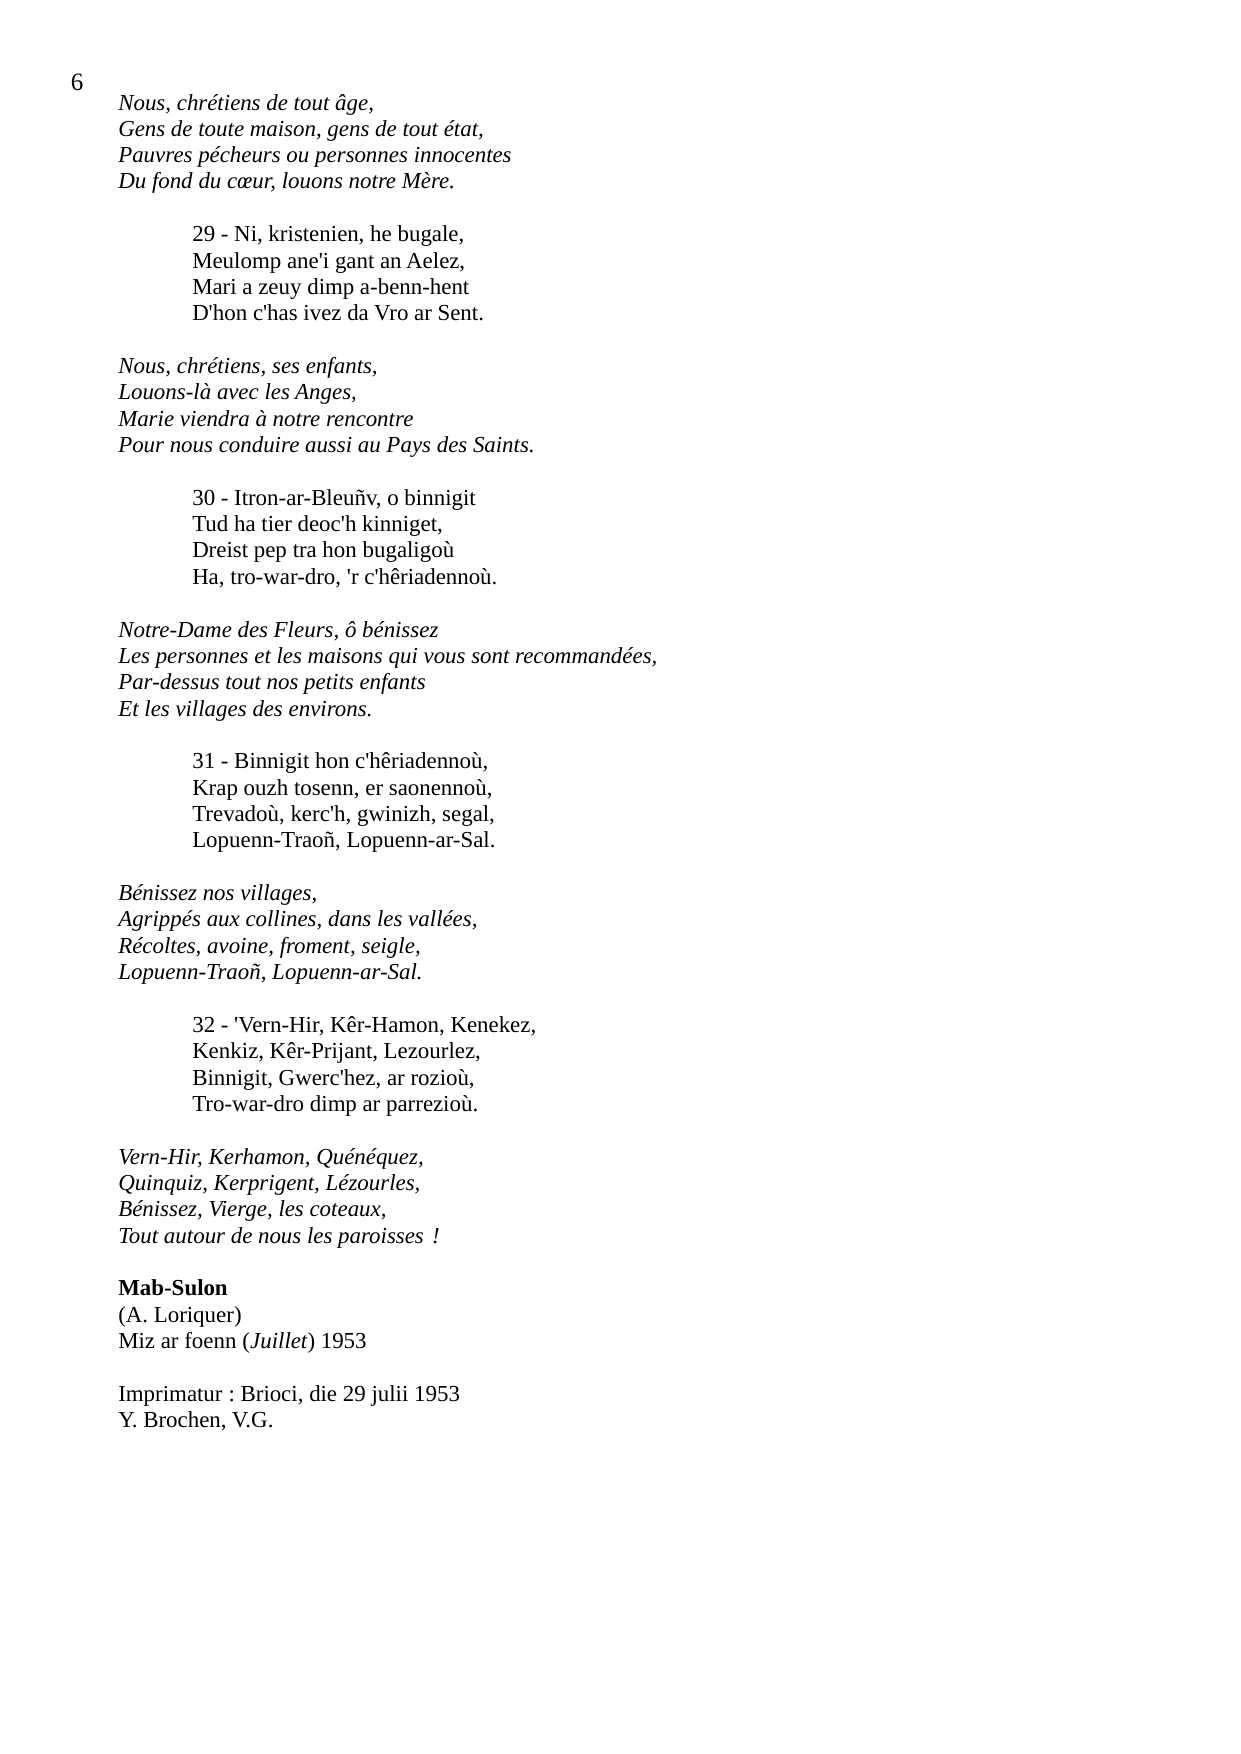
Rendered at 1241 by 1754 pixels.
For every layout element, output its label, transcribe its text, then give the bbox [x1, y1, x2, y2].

text Meulomp ane'i gant an Aelez, [118, 247, 1122, 273]
text Lopuenn-Traoñ, Lopuenn-ar-Sal. [118, 958, 1122, 984]
text Pour nous conduire aussi au Pays des Saints. [118, 431, 1122, 457]
text D'hon c'has ivez da Vro ar Sent. [118, 299, 1122, 326]
text Bénissez, Vierge, les coteaux, [118, 1195, 1122, 1222]
text 32 - 'Vern-Hir, Kêr-Hamon, Kenekez, [118, 1011, 1122, 1037]
text Marie viendra à notre rencontre [118, 405, 1122, 431]
text Bénissez nos villages, [118, 879, 1122, 906]
text Lopuenn-Traoñ, Lopuenn-ar-Sal. [118, 826, 1122, 853]
text Nous, chrétiens, ses enfants, [118, 352, 1122, 378]
text Quinquiz, Kerprigent, Lézourles, [118, 1169, 1122, 1195]
text Dreist pep tra hon bugaligoù [118, 537, 1122, 563]
text Ha, tro-war-dro, 'r c'hêriadennoù. [118, 563, 1122, 589]
text Tud ha tier deoc'h kinniget, [118, 510, 1122, 537]
text Mari a zeuy dimp a-benn-hent [118, 273, 1122, 299]
text Pauvres pécheurs ou personnes innocentes [118, 141, 1122, 168]
text Par-dessus tout nos petits enfants [118, 668, 1122, 695]
text Imprimatur : Brioci, die 29 julii 1953 [118, 1380, 1122, 1406]
text Et les villages des environs. [118, 695, 1122, 721]
text Vern-Hir, Kerhamon, Quénéquez, [118, 1143, 1122, 1169]
text 29 - Ni, kristenien, he bugale, [118, 220, 1122, 247]
text Trevadoù, kerc'h, gwinizh, segal, [118, 800, 1122, 826]
text Du fond du cœur, louons notre Mère. [118, 168, 1122, 194]
text 30 - Itron-ar-Bleuñv, o binnigit [118, 484, 1122, 510]
text Krap ouzh tosenn, er saonennoù, [118, 774, 1122, 800]
text Tout autour de nous les paroisses ! [118, 1222, 1122, 1248]
text Les personnes et les maisons qui vous sont recommandées, [118, 642, 1122, 668]
text Miz ar foenn (Juillet) 1953 [118, 1327, 1122, 1353]
text Tro-war-dro dimp ar parrezioù. [118, 1090, 1122, 1116]
text Mab-Sulon [118, 1274, 1122, 1301]
text Louons-là avec les Anges, [118, 378, 1122, 405]
text Notre-Dame des Fleurs, ô bénissez [118, 616, 1122, 642]
text Agrippés aux collines, dans les vallées, [118, 906, 1122, 932]
text Gens de toute maison, gens de tout état, [118, 115, 1122, 141]
text Récoltes, avoine, froment, seigle, [118, 932, 1122, 958]
text Kenkiz, Kêr-Prijant, Lezourlez, [118, 1037, 1122, 1064]
text Binnigit, Gwerc'hez, ar rozioù, [118, 1064, 1122, 1090]
text 31 - Binnigit hon c'hêriadennoù, [118, 747, 1122, 774]
text (A. Loriquer) [118, 1301, 1122, 1327]
text Nous, chrétiens de tout âge, [118, 88, 1122, 115]
text Y. Brochen, V.G. [118, 1406, 1122, 1433]
